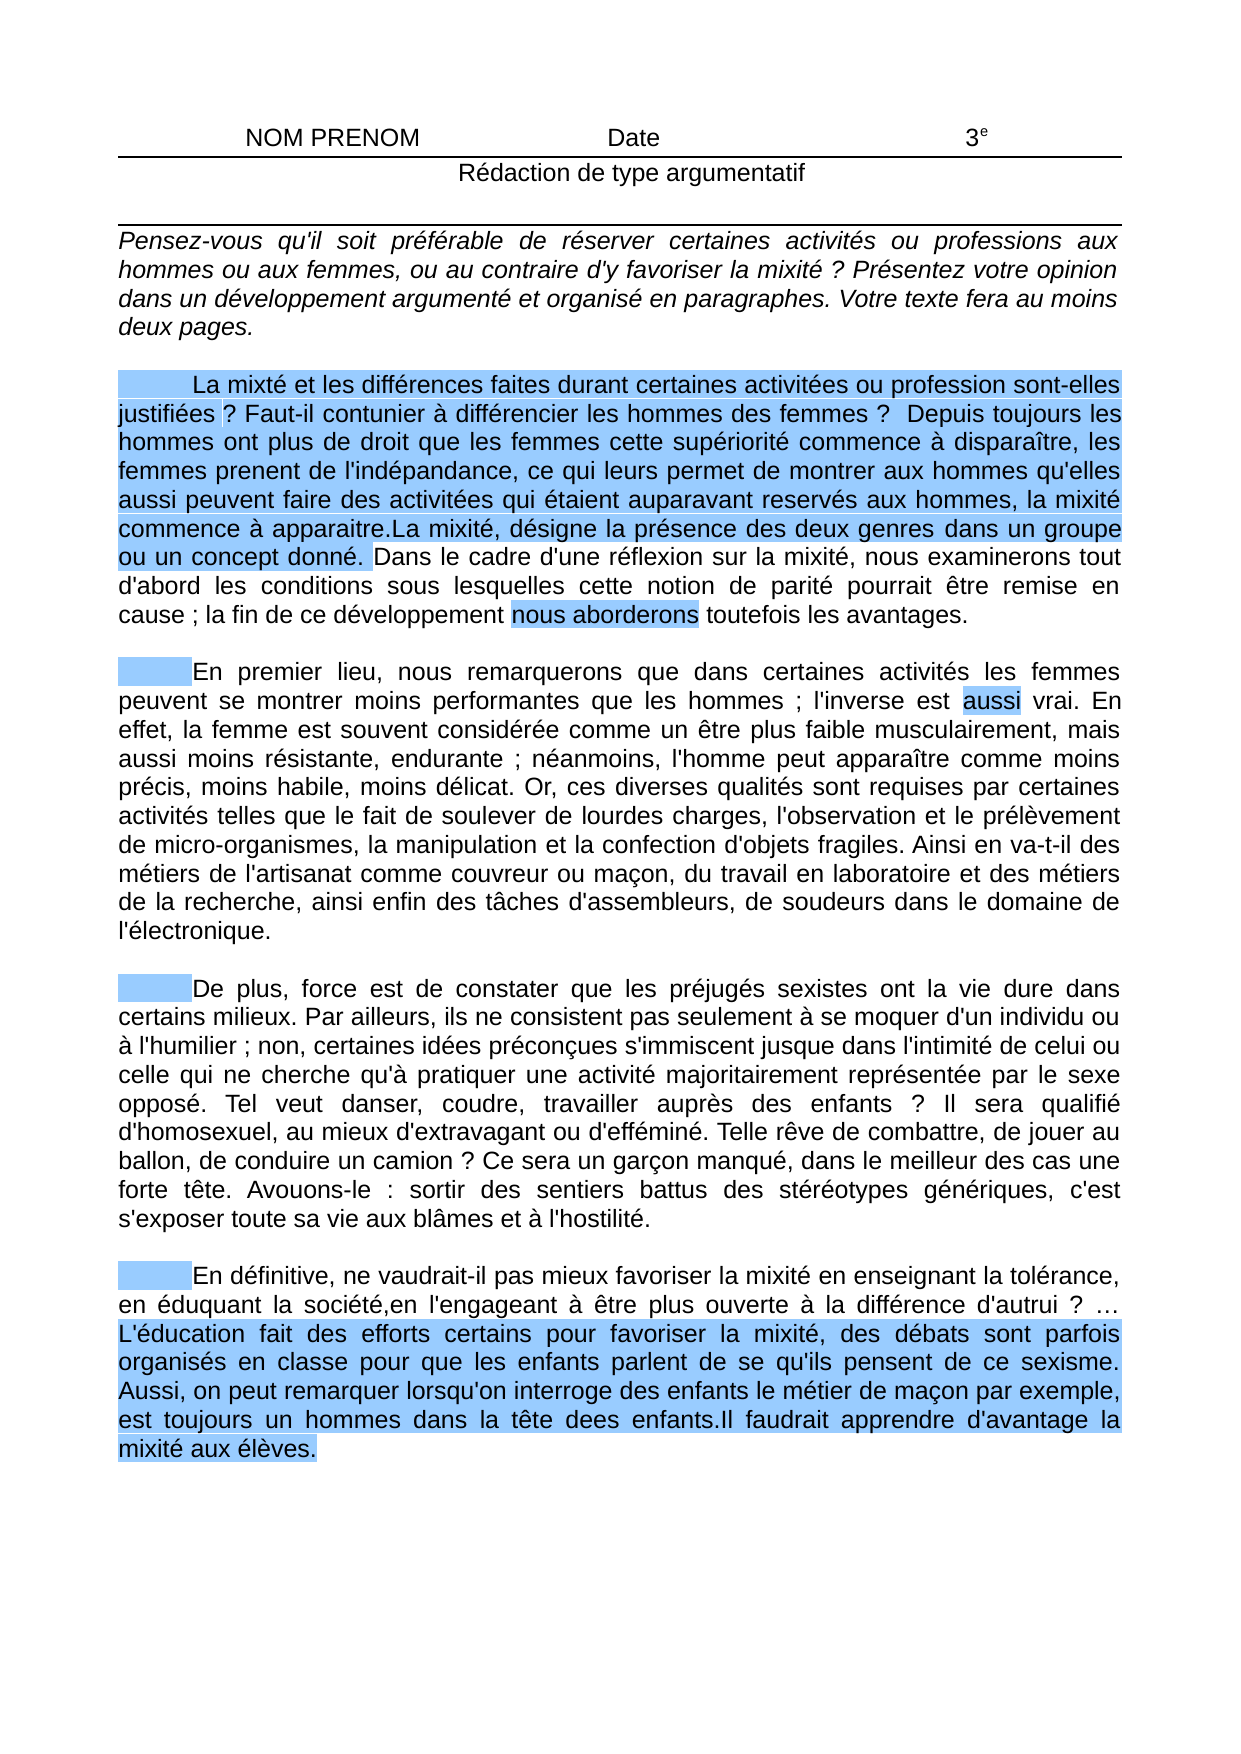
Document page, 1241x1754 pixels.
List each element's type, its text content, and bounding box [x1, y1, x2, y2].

text La mixté et les différences faites durant certaines activitées ou profession sont-elles justifiées ? Faut-il contunier à différencier les hommes des femmes ? Depuis toujours les hommes ont plus de droit que les femmes cette supériorité commence à disparaître, les femmes prenent de l'indépandance, ce qui leurs permet de montrer aux hommes qu'elles aussi peuvent faire des activitées qui étaient auparavant reservés aux hommes, la mixité commence à apparaitre.La mixité, désigne la présence des deux genres dans un groupe ou un concept donné. Dans le cadre d'une réflexion sur la mixité, nous examinerons tout d'abord les conditions sous lesquelles cette notion de parité pourrait être remise en cause ; la fin de ce développement nous aborderons toutefois les avantages. [118, 370, 1122, 628]
text Pensez-vous qu'il soit préférable de réserver certaines activités ou professions aux hommes ou aux femmes, ou au contraire d'y favoriser la mixité ? Présentez votre opinion dans un développement argumenté et organisé en paragraphes. Votre texte fera au moins deux pages. [118, 226, 1122, 341]
text En premier lieu, nous remarquerons que dans certaines activités les femmes peuvent se montrer moins performantes que les hommes ; l'inverse est aussi vrai. En effet, la femme est souvent considérée comme un être plus faible musculairement, mais aussi moins résistante, endurante ; néanmoins, l'homme peut apparaître comme moins précis, moins habile, moins délicat. Or, ces diverses qualités sont requises par certaines activités telles que le fait de soulever de lourdes charges, l'observation et le prélèvement de micro-organismes, la manipulation et la confection d'objets fragiles. Ainsi en va-t-il des métiers de l'artisanat comme couvreur ou maçon, du travail en laboratoire et des métiers de la recherche, ainsi enfin des tâches d'assembleurs, de soudeurs dans le domaine de l'électronique. [118, 657, 1122, 945]
text En définitive, ne vaudrait-il pas mieux favoriser la mixité en enseignant la tolérance, en éduquant la société,en l'engageant à être plus ouverte à la différence d'autrui ? … L'éducation fait des efforts certains pour favoriser la mixité, des débats sont parfois organisés en classe pour que les enfants parlent de se qu'ils pensent de ce sexisme. Aussi, on peut remarquer lorsqu'on interroge des enfants le métier de maçon par exemple, est toujours un hommes dans la tête dees enfants.Il faudrait apprendre d'avantage la mixité aux élèves. [118, 1261, 1122, 1462]
text Rédaction de type argumentatif [118, 158, 1122, 186]
text De plus, force est de constater que les préjugés sexistes ont la vie dure dans certains milieux. Par ailleurs, ils ne consistent pas seulement à se moquer d'un individu ou à l'humilier ; non, certaines idées préconçues s'immiscent jusque dans l'intimité de celui ou celle qui ne cherche qu'à pratiquer une activité majoritairement représentée par le sexe opposé. Tel veut danser, coudre, travailler auprès des enfants ? Il sera qualifié d'homosexuel, au mieux d'extravagant ou d'efféminé. Telle rêve de combattre, de jouer au ballon, de conduire un camion ? Ce sera un garçon manqué, dans le meilleur des cas une forte tête. Avouons-le : sortir des sentiers battus des stéréotypes génériques, c'est s'exposer toute sa vie aux blâmes et à l'hostilité. [118, 973, 1122, 1232]
text NOM PRENOM Date 3e [118, 118, 1122, 156]
